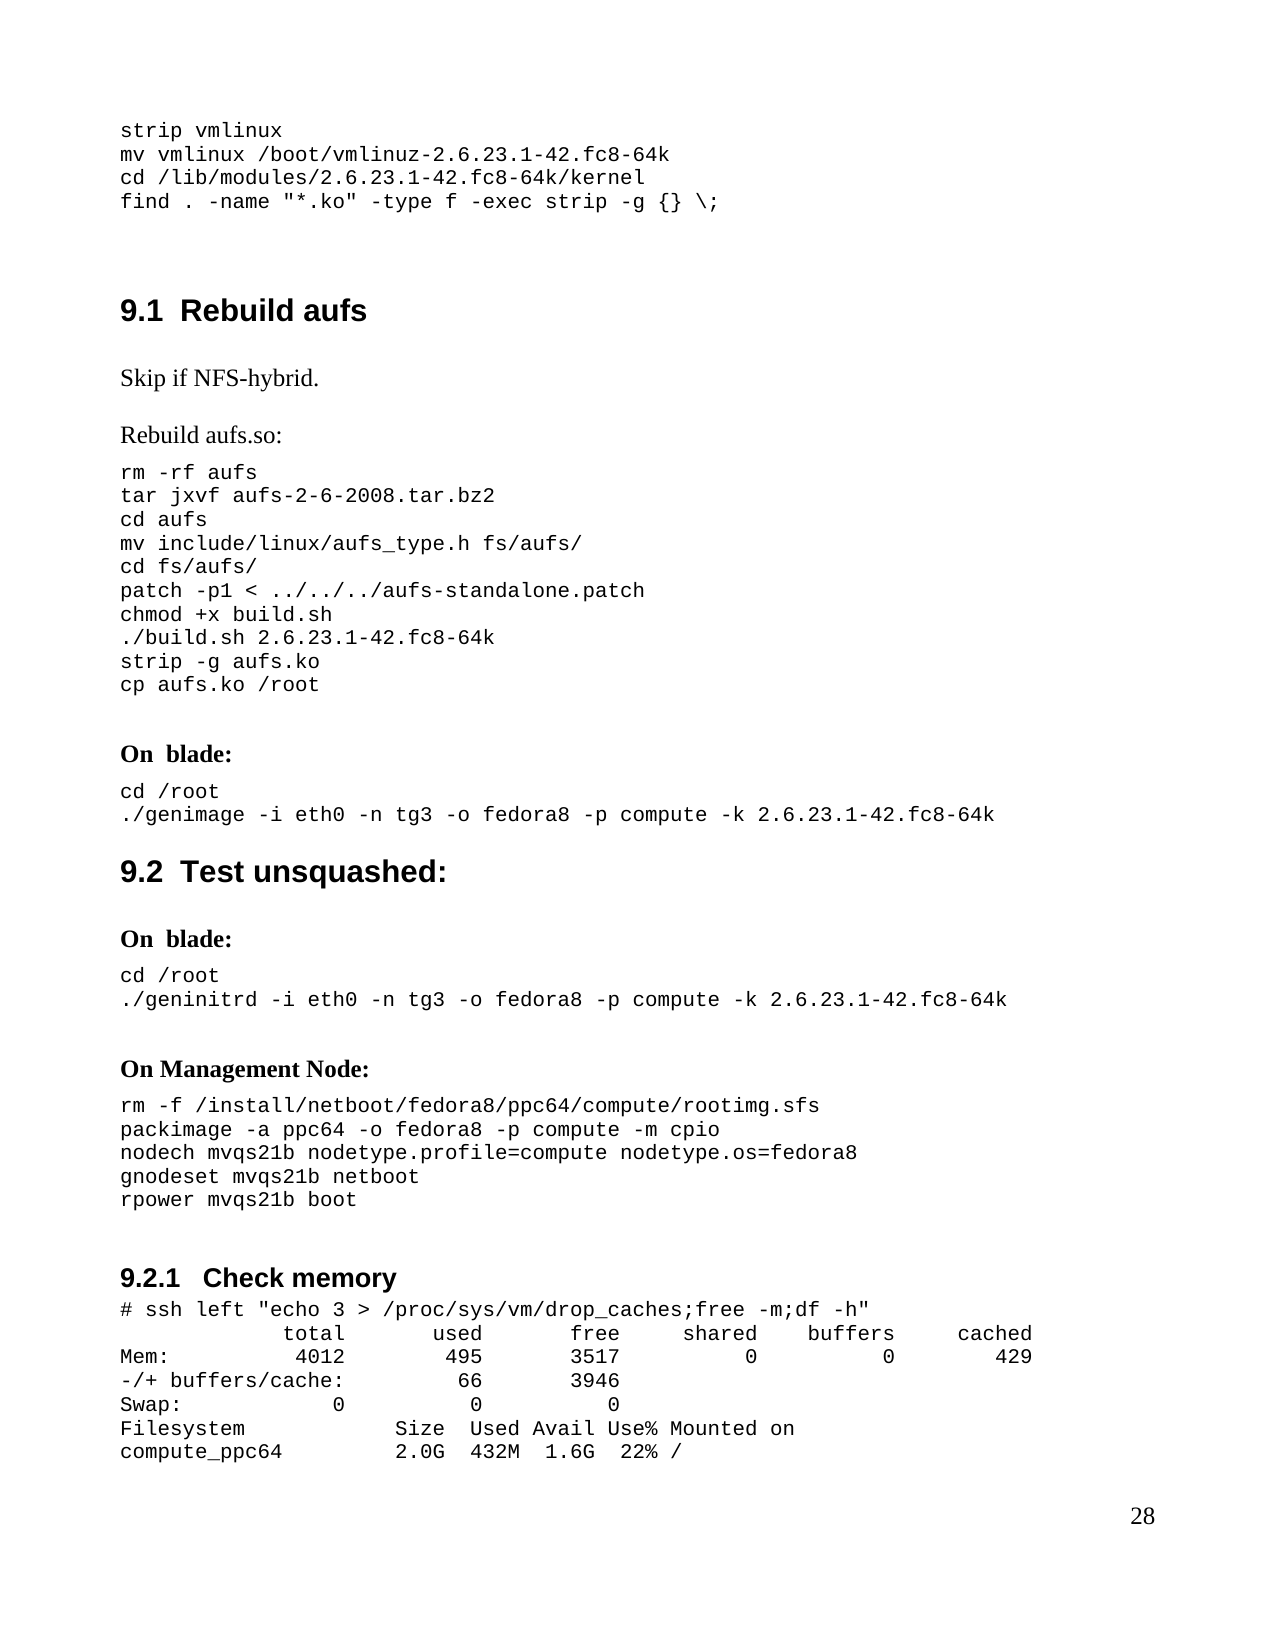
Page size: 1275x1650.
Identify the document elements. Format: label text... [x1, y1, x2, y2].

subtitle Check memory [120, 1262, 1155, 1293]
text find . -name "*.ko" -type f -exec strip -g {} \; [120, 191, 1155, 214]
text rm -f /install/netboot/fedora8/ppc64/compute/rootimg.sfs [120, 1095, 1155, 1118]
text strip -g aufs.ko [120, 651, 1155, 674]
text -/+ buffers/cache: 66 3946 [120, 1370, 1155, 1394]
text mv include/linux/aufs_type.h fs/aufs/ [120, 533, 1155, 556]
subtitle Test unsquashed: [120, 853, 1155, 889]
text ./geninitrd -i eth0 -n tg3 -o fedora8 -p compute -k 2.6.23.1-42.fc8-64k [120, 989, 1155, 1012]
text compute_ppc64 2.0G 432M 1.6G 22% / [120, 1441, 1155, 1465]
text cd /root [120, 965, 1155, 989]
text ./build.sh 2.6.23.1-42.fc8-64k [120, 627, 1155, 651]
text rm -rf aufs [120, 462, 1155, 485]
text patch -p1 < ../../../aufs-standalone.patch [120, 580, 1155, 603]
text strip vmlinux [120, 120, 1155, 144]
text mv vmlinux /boot/vmlinuz-2.6.23.1-42.fc8-64k [120, 144, 1155, 167]
text On blade: [120, 924, 1155, 953]
subtitle Rebuild aufs [120, 292, 1155, 328]
text gnodeset mvqs21b netboot [120, 1166, 1155, 1189]
text Swap: 0 0 0 [120, 1394, 1155, 1417]
text Rebuild aufs.so: [120, 420, 1155, 449]
text chmod +x build.sh [120, 603, 1155, 627]
text On Management Node: [120, 1054, 1155, 1082]
text Mem: 4012 495 3517 0 0 429 [120, 1347, 1155, 1370]
text cd fs/aufs/ [120, 556, 1155, 580]
text Skip if NFS-hybrid. [120, 363, 1155, 392]
text cd /lib/modules/2.6.23.1-42.fc8-64k/kernel [120, 167, 1155, 191]
text rpower mvqs21b boot [120, 1189, 1155, 1213]
text nodech mvqs21b nodetype.profile=compute nodetype.os=fedora8 [120, 1142, 1155, 1166]
text ./genimage -i eth0 -n tg3 -o fedora8 -p compute -k 2.6.23.1-42.fc8-64k [120, 804, 1155, 828]
text # ssh left "echo 3 > /proc/sys/vm/drop_caches;free -m;df -h" [120, 1299, 1155, 1323]
text tar jxvf aufs-2-6-2008.tar.bz2 [120, 485, 1155, 509]
text cd aufs [120, 509, 1155, 533]
text Filesystem Size Used Avail Use% Mounted on [120, 1417, 1155, 1441]
text total used free shared buffers cached [120, 1323, 1155, 1347]
text On blade: [120, 739, 1155, 768]
text packimage -a ppc64 -o fedora8 -p compute -m cpio [120, 1118, 1155, 1142]
text cp aufs.ko /root [120, 674, 1155, 698]
text cd /root [120, 781, 1155, 804]
